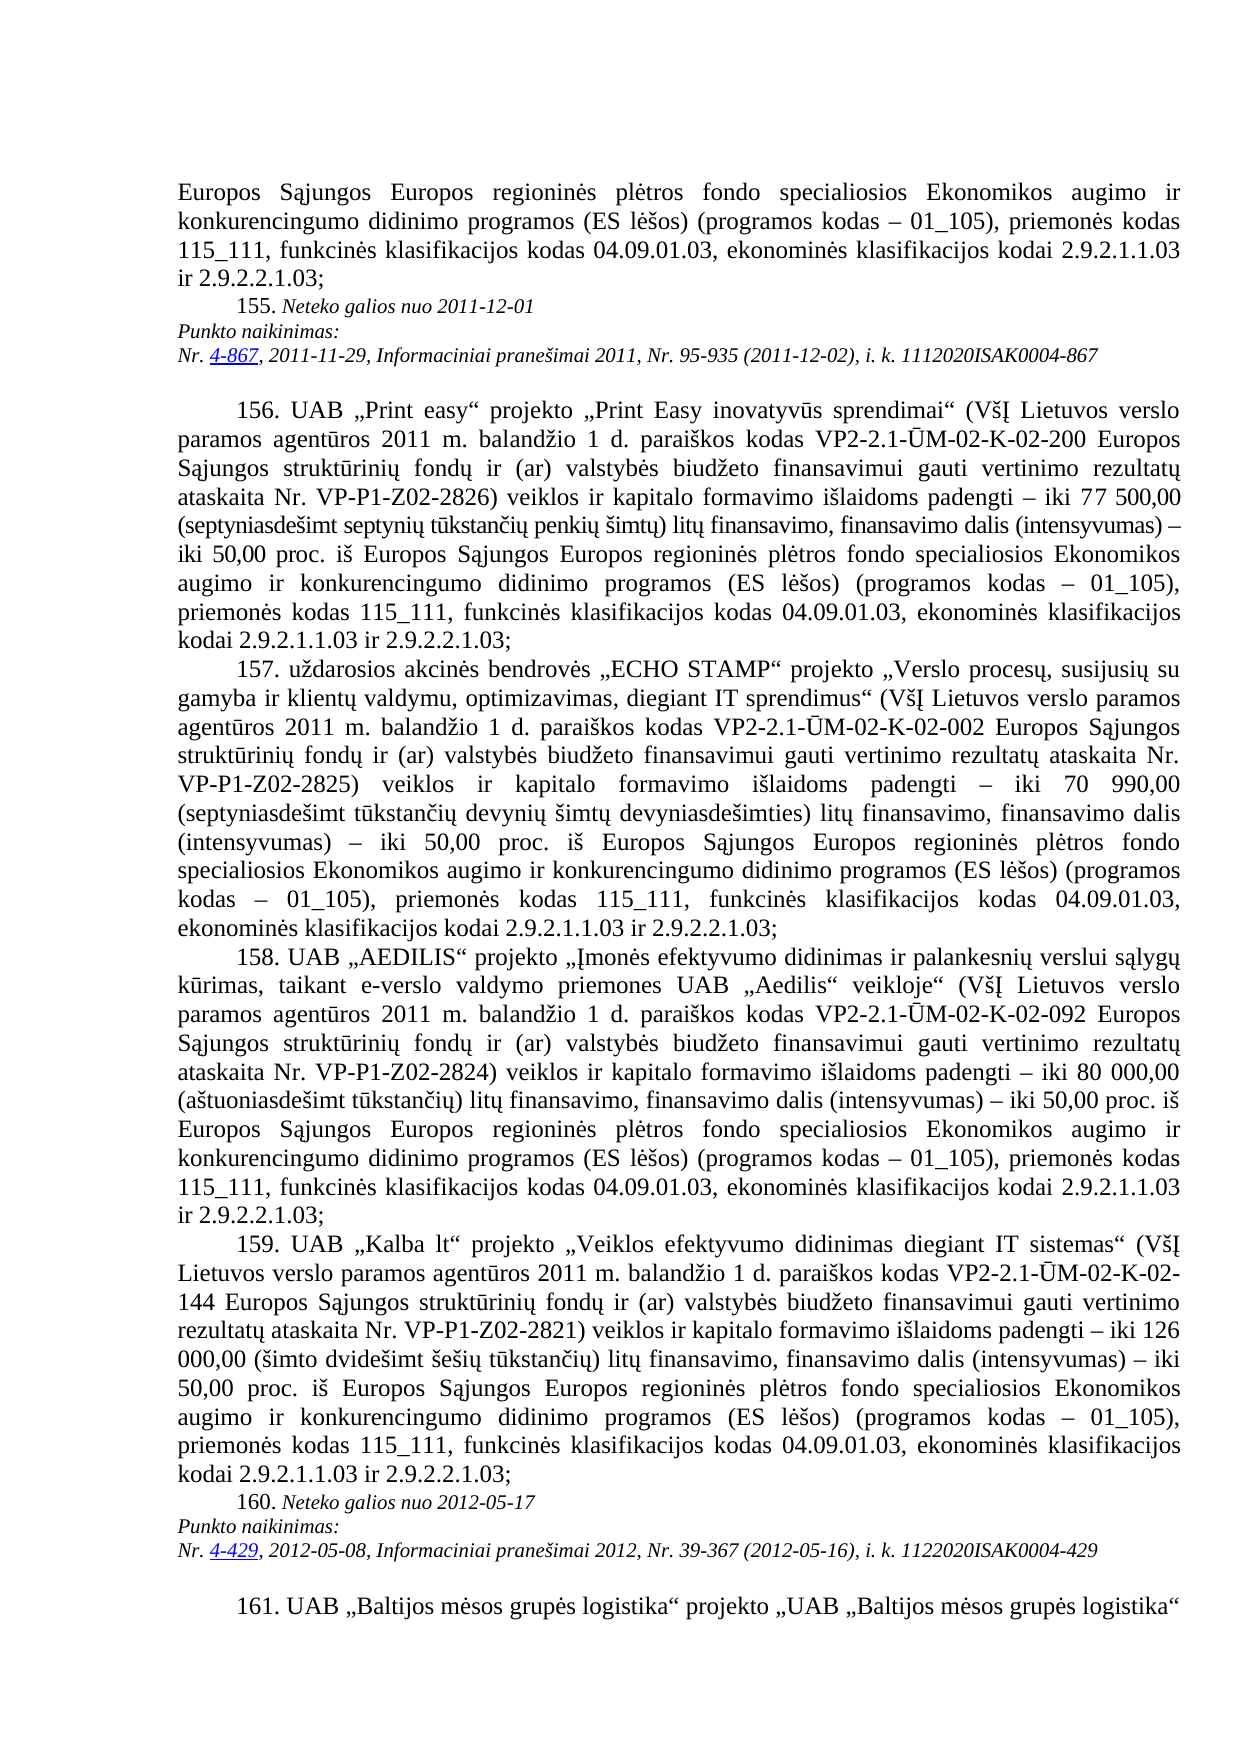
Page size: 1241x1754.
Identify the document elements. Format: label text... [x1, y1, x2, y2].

text 157. uždarosios akcinės bendrovės „ECHO STAMP“ projekto „Verslo procesų, susijusių su gamyba ir klientų valdymu, optimizavimas, diegiant IT sprendimus“ (VšĮ Lietuvos verslo paramos agentūros 2011 m. balandžio 1 d. paraiškos kodas VP2-2.1-ŪM-02-K-02-002 Europos Sąjungos struktūrinių fondų ir (ar) valstybės biudžeto finansavimui gauti vertinimo rezultatų ataskaita Nr. VP-P1-Z02-2825) veiklos ir kapitalo formavimo išlaidoms padengti – iki 70 990,00 (septyniasdešimt tūkstančių devynių šimtų devyniasdešimties) litų finansavimo, finansavimo dalis (intensyvumas) – iki 50,00 proc. iš Europos Sąjungos Europos regioninės plėtros fondo specialiosios Ekonomikos augimo ir konkurencingumo didinimo programos (ES lėšos) (programos kodas – 01_105), priemonės kodas 115_111, funkcinės klasifikacijos kodas 04.09.01.03, ekonominės klasifikacijos kodai 2.9.2.1.1.03 ir 2.9.2.2.1.03; [177, 654, 1181, 942]
text 159. UAB „Kalba lt“ projekto „Veiklos efektyvumo didinimas diegiant IT sistemas“ (VšĮ Lietuvos verslo paramos agentūros 2011 m. balandžio 1 d. paraiškos kodas VP2-2.1-ŪM-02-K-02-144 Europos Sąjungos struktūrinių fondų ir (ar) valstybės biudžeto finansavimui gauti vertinimo rezultatų ataskaita Nr. VP-P1-Z02-2821) veiklos ir kapitalo formavimo išlaidoms padengti – iki 126 000,00 (šimto dvidešimt šešių tūkstančių) litų finansavimo, finansavimo dalis (intensyvumas) – iki 50,00 proc. iš Europos Sąjungos Europos regioninės plėtros fondo specialiosios Ekonomikos augimo ir konkurencingumo didinimo programos (ES lėšos) (programos kodas – 01_105), priemonės kodas 115_111, funkcinės klasifikacijos kodas 04.09.01.03, ekonominės klasifikacijos kodai 2.9.2.1.1.03 ir 2.9.2.2.1.03; [177, 1229, 1181, 1488]
text Nr. 4-867, 2011-11-29, Informaciniai pranešimai 2011, Nr. 95-935 (2011-12-02), i. k. 1112020ISAK0004-867 [177, 343, 1181, 367]
text Nr. 4-429, 2012-05-08, Informaciniai pranešimai 2012, Nr. 39-367 (2012-05-16), i. k. 1122020ISAK0004-429 [177, 1538, 1181, 1562]
text 160. Neteko galios nuo 2012-05-17 [177, 1488, 1181, 1514]
text Europos Sąjungos Europos regioninės plėtros fondo specialiosios Ekonomikos augimo ir konkurencingumo didinimo programos (ES lėšos) (programos kodas – 01_105), priemonės kodas 115_111, funkcinės klasifikacijos kodas 04.09.01.03, ekonominės klasifikacijos kodai 2.9.2.1.1.03 ir 2.9.2.2.1.03; [177, 177, 1181, 292]
text Punkto naikinimas: [177, 318, 1181, 343]
text 155. Neteko galios nuo 2011-12-01 [177, 292, 1181, 318]
text 161. UAB „Baltijos mėsos grupės logistika“ projekto „UAB „Baltijos mėsos grupės logistika“ [177, 1591, 1181, 1620]
text Punkto naikinimas: [177, 1514, 1181, 1538]
text 158. UAB „AEDILIS“ projekto „Įmonės efektyvumo didinimas ir palankesnių verslui sąlygų kūrimas, taikant e-verslo valdymo priemones UAB „Aedilis“ veikloje“ (VšĮ Lietuvos verslo paramos agentūros 2011 m. balandžio 1 d. paraiškos kodas VP2-2.1-ŪM-02-K-02-092 Europos Sąjungos struktūrinių fondų ir (ar) valstybės biudžeto finansavimui gauti vertinimo rezultatų ataskaita Nr. VP-P1-Z02-2824) veiklos ir kapitalo formavimo išlaidoms padengti – iki 80 000,00 (aštuoniasdešimt tūkstančių) litų finansavimo, finansavimo dalis (intensyvumas) – iki 50,00 proc. iš Europos Sąjungos Europos regioninės plėtros fondo specialiosios Ekonomikos augimo ir konkurencingumo didinimo programos (ES lėšos) (programos kodas – 01_105), priemonės kodas 115_111, funkcinės klasifikacijos kodas 04.09.01.03, ekonominės klasifikacijos kodai 2.9.2.1.1.03 ir 2.9.2.2.1.03; [177, 942, 1181, 1229]
text 156. UAB „Print easy“ projekto „Print Easy inovatyvūs sprendimai“ (VšĮ Lietuvos verslo paramos agentūros 2011 m. balandžio 1 d. paraiškos kodas VP2-2.1-ŪM-02-K-02-200 Europos Sąjungos struktūrinių fondų ir (ar) valstybės biudžeto finansavimui gauti vertinimo rezultatų ataskaita Nr. VP-P1-Z02-2826) veiklos ir kapitalo formavimo išlaidoms padengti – iki 77 500,00 (septyniasdešimt septynių tūkstančių penkių šimtų) litų finansavimo, finansavimo dalis (intensyvumas) – iki 50,00 proc. iš Europos Sąjungos Europos regioninės plėtros fondo specialiosios Ekonomikos augimo ir konkurencingumo didinimo programos (ES lėšos) (programos kodas – 01_105), priemonės kodas 115_111, funkcinės klasifikacijos kodas 04.09.01.03, ekonominės klasifikacijos kodai 2.9.2.1.1.03 ir 2.9.2.2.1.03; [177, 395, 1181, 654]
